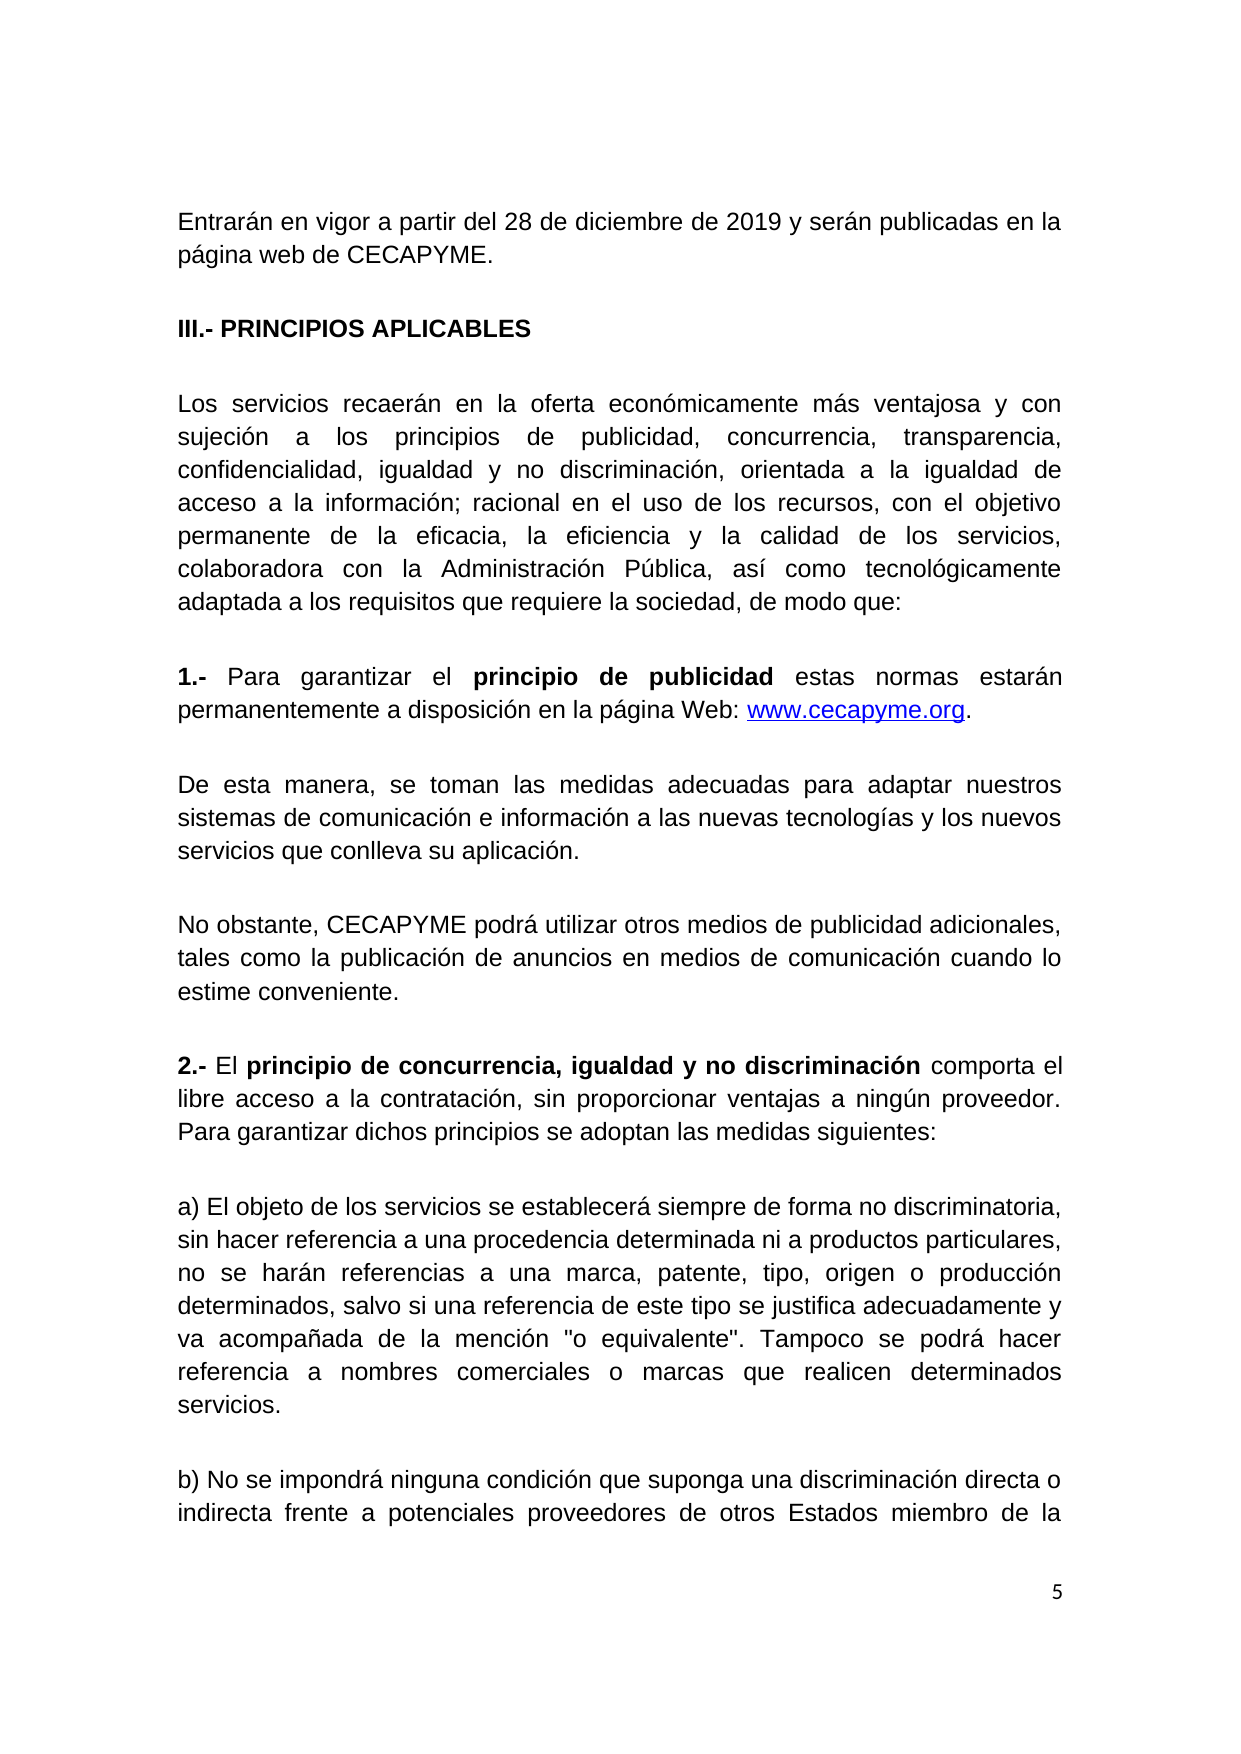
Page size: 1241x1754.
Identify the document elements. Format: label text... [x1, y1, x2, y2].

text Los servicios recaerán en la oferta económicamente más ventajosa y con sujeción a los principios de publicidad, concurrencia, transparencia, confidencialidad, igualdad y no discriminación, orientada a la igualdad de acceso a la información; racional en el uso de los recursos, con el objetivo permanente de la eficacia, la eficiencia y la calidad de los servicios, colaboradora con la Administración Pública, así como tecnológicamente adaptada a los requisitos que requiere la sociedad, de modo que: [177, 389, 1063, 616]
text Entrarán en vigor a partir del 28 de diciembre de 2019 y serán publicadas en la página web de CECAPYME. [177, 207, 1063, 268]
text III.- PRINCIPIOS APLICABLES [177, 314, 1063, 343]
text b) No se impondrá ninguna condición que suponga una discriminación directa o indirecta frente a potenciales proveedores de otros Estados miembro de la [177, 1465, 1063, 1526]
text De esta manera, se toman las medidas adecuadas para adaptar nuestros sistemas de comunicación e información a las nuevas tecnologías y los nuevos servicios que conlleva su aplicación. [177, 770, 1063, 864]
text 1.- Para garantizar el principio de publicidad estas normas estarán permanentemente a disposición en la página Web: www.cecapyme.org. [177, 662, 1063, 724]
text No obstante, CECAPYME podrá utilizar otros medios de publicidad adicionales, tales como la publicación de anuncios en medios de comunicación cuando lo estime conveniente. [177, 910, 1063, 1005]
text 2.- El principio de concurrencia, igualdad y no discriminación comporta el libre acceso a la contratación, sin proporcionar ventajas a ningún proveedor. Para garantizar dichos principios se adoptan las medidas siguientes: [177, 1051, 1063, 1146]
text a) El objeto de los servicios se establecerá siempre de forma no discriminatoria, sin hacer referencia a una procedencia determinada ni a productos particulares, no se harán referencias a una marca, patente, tipo, origen o producción determinados, salvo si una referencia de este tipo se justifica adecuadamente y va acompañada de la mención "o equivalente". Tampoco se podrá hacer referencia a nombres comerciales o marcas que realicen determinados servicios. [177, 1192, 1063, 1419]
